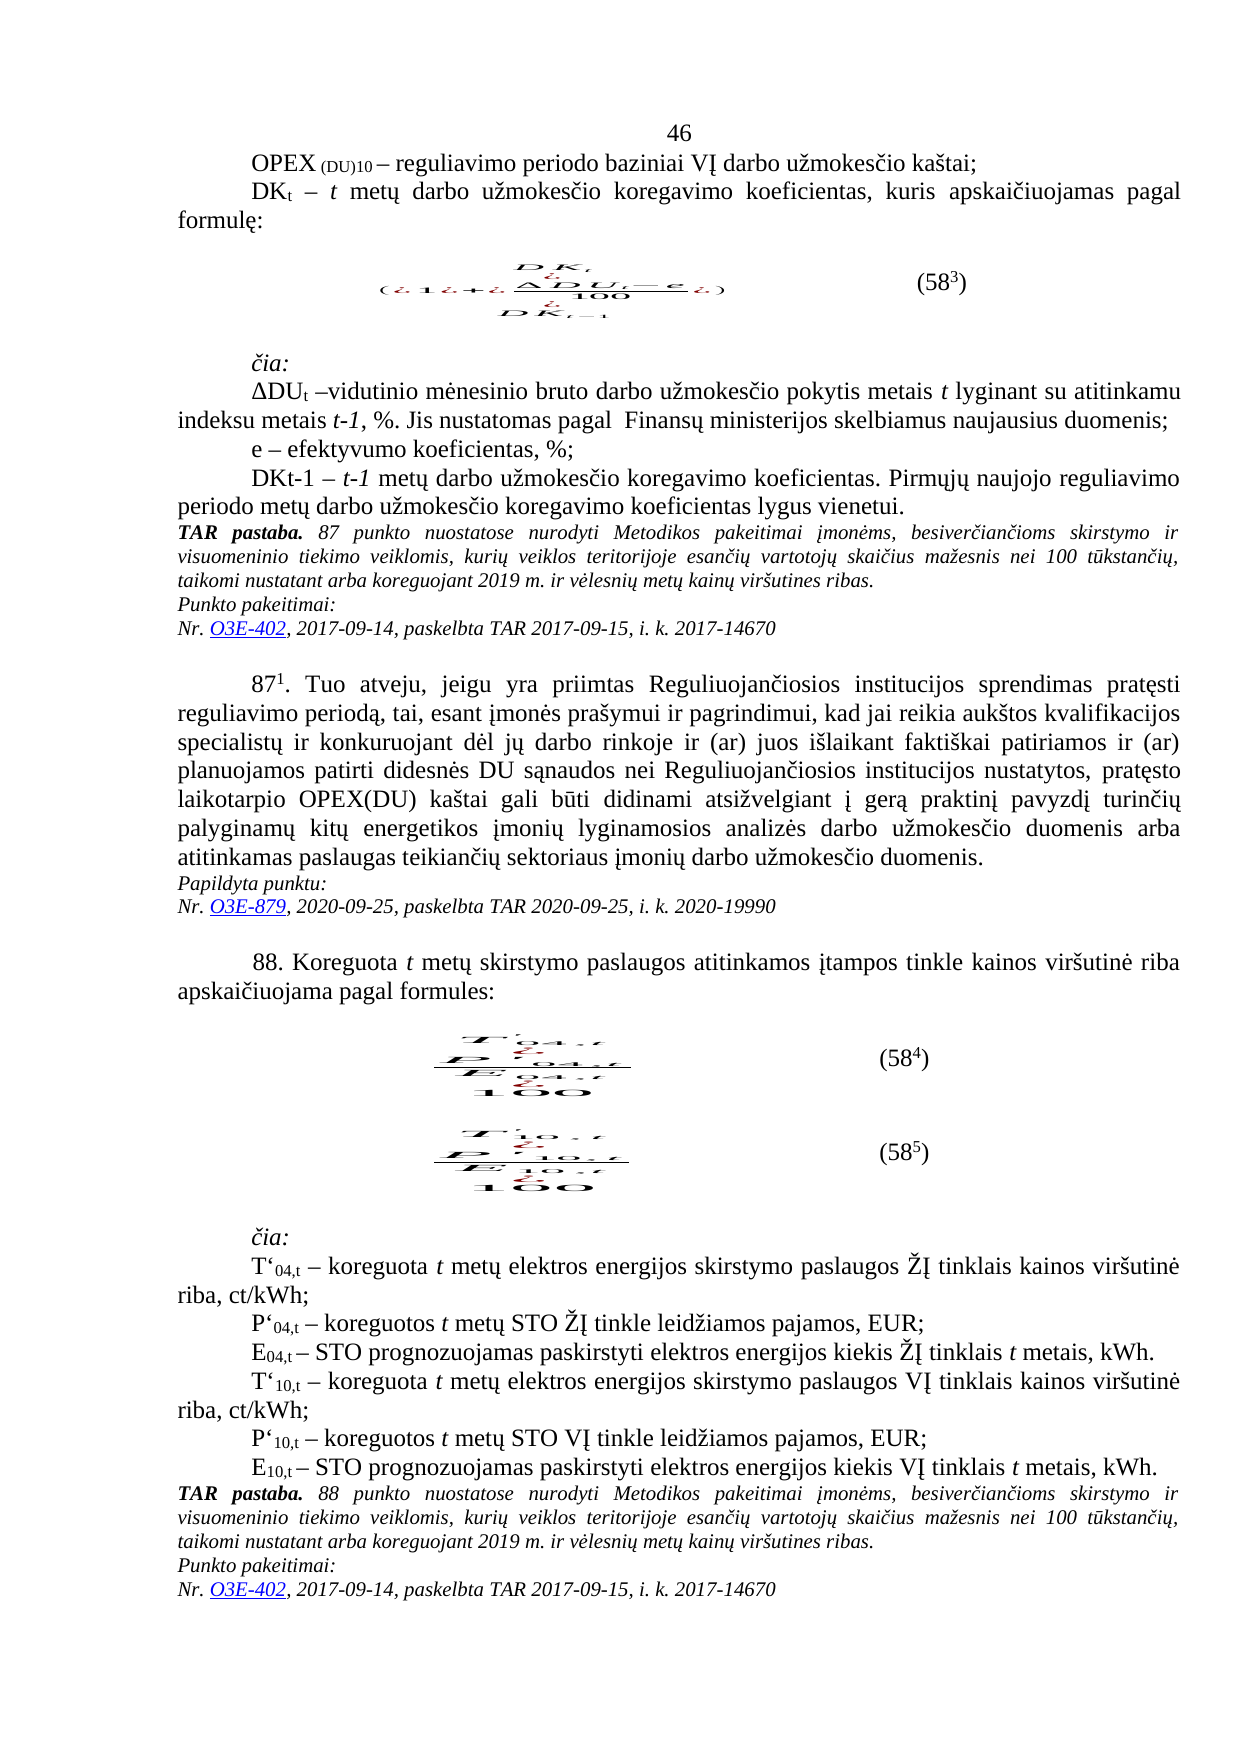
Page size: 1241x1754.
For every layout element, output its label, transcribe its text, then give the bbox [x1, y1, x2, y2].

text E10,t – STO prognozuojamas paskirstyti elektros energijos kiekis VĮ tinklais t metais, kWh. [177, 1452, 1181, 1481]
text Nr. O3E-402, 2017-09-14, paskelbta TAR 2017-09-15, i. k. 2017-14670 [177, 1577, 1181, 1601]
text T‘10,t – koreguota t metų elektros energijos skirstymo paslaugos VĮ tinklais kainos viršutinė riba, ct/kWh; [177, 1366, 1181, 1423]
text DKt – t metų darbo užmokesčio koregavimo koeficientas, kuris apskaičiuojamas pagal formulę: [177, 176, 1181, 234]
text Papildyta punktu: [177, 870, 1181, 894]
text TAR pastaba. 87 punkto nuostatose nurodyti Metodikos pakeitimai įmonėms, besiverčiančioms skirstymo ir visuomeninio tiekimo veiklomis, kurių veiklos teritorijoje esančių vartotojų skaičius mažesnis nei 100 tūkstančių, taikomi nustatant arba koreguojant 2019 m. ir vėlesnių metų kainų viršutines ribas. [177, 520, 1181, 592]
text E04,t – STO prognozuojamas paskirstyti elektros energijos kiekis ŽĮ tinklais t metais, kWh. [177, 1337, 1181, 1366]
text 88. Koreguota t metų skirstymo paslaugos atitinkamos įtampos tinkle kainos viršutinė riba apskaičiuojama pagal formules: [177, 947, 1181, 1005]
text (584) [177, 1033, 1181, 1099]
text P‘04,t – koreguotos t metų STO ŽĮ tinkle leidžiamos pajamos, EUR; [177, 1308, 1181, 1337]
text Nr. O3E-879, 2020-09-25, paskelbta TAR 2020-09-25, i. k. 2020-19990 [177, 894, 1181, 918]
text TAR pastaba. 88 punkto nuostatose nurodyti Metodikos pakeitimai įmonėms, besiverčiančioms skirstymo ir visuomeninio tiekimo veiklomis, kurių veiklos teritorijoje esančių vartotojų skaičius mažesnis nei 100 tūkstančių, taikomi nustatant arba koreguojant 2019 m. ir vėlesnių metų kainų viršutines ribas. [177, 1481, 1181, 1553]
text Punkto pakeitimai: [177, 592, 1181, 616]
text (585) [177, 1128, 1181, 1193]
text ΔDUt –vidutinio mėnesinio bruto darbo užmokesčio pokytis metais t lyginant su atitinkamu indeksu metais t-1, %. Jis nustatomas pagal Finansų ministerijos skelbiamus naujausius duomenis; [177, 376, 1181, 434]
text Punkto pakeitimai: [177, 1553, 1181, 1577]
text čia: [177, 348, 1181, 376]
text 871. Tuo atveju, jeigu yra priimtas Reguliuojančiosios institucijos sprendimas pratęsti reguliavimo periodą, tai, esant įmonės prašymui ir pagrindimui, kad jai reikia aukštos kvalifikacijos specialistų ir konkuruojant dėl jų darbo rinkoje ir (ar) juos išlaikant faktiškai patiriamos ir (ar) planuojamos patirti didesnės DU sąnaudos nei Reguliuojančiosios institucijos nustatytos, pratęsto laikotarpio OPEX(DU) kaštai gali būti didinami atsižvelgiant į gerą praktinį pavyzdį turinčių palyginamų kitų energetikos įmonių lyginamosios analizės darbo užmokesčio duomenis arba atitinkamas paslaugas teikiančių sektoriaus įmonių darbo užmokesčio duomenis. [177, 669, 1181, 870]
text Nr. O3E-402, 2017-09-14, paskelbta TAR 2017-09-15, i. k. 2017-14670 [177, 616, 1181, 640]
text OPEX (DU)10 – reguliavimo periodo baziniai VĮ darbo užmokesčio kaštai; [177, 148, 1181, 176]
text e – efektyvumo koeficientas, %; [177, 434, 1181, 463]
text P‘10,t – koreguotos t metų STO VĮ tinkle leidžiamos pajamos, EUR; [177, 1423, 1181, 1452]
text DKt-1 – t-1 metų darbo užmokesčio koregavimo koeficientas. Pirmųjų naujojo reguliavimo periodo metų darbo užmokesčio koregavimo koeficientas lygus vienetui. [177, 463, 1181, 520]
text T‘04,t – koreguota t metų elektros energijos skirstymo paslaugos ŽĮ tinklais kainos viršutinė riba, ct/kWh; [177, 1251, 1181, 1308]
text (583) [162, 263, 1181, 319]
text čia: [177, 1222, 1181, 1251]
